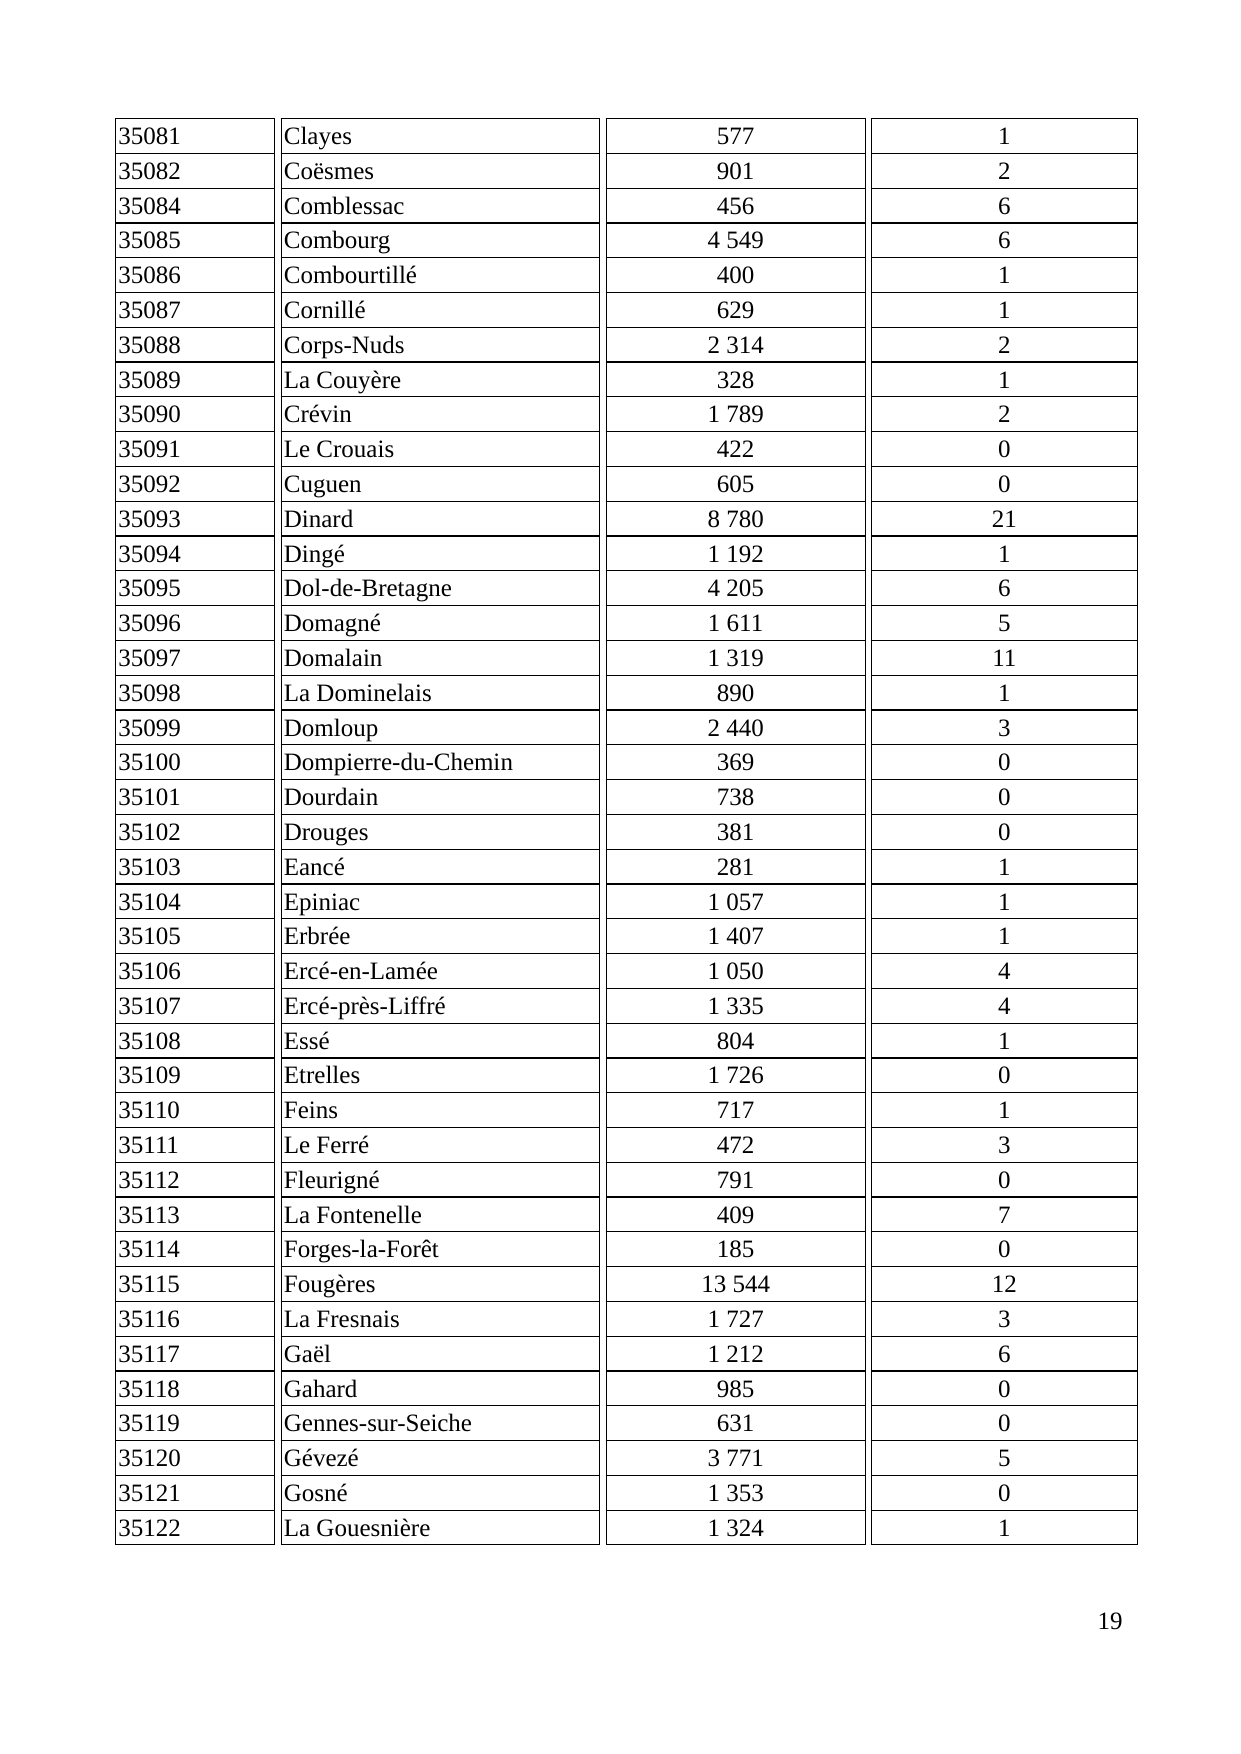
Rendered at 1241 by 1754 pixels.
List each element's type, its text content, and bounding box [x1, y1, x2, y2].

table_cell 2 [872, 397, 1137, 431]
table_cell Dol-de-Bretagne [282, 571, 599, 605]
table_cell Cornillé [282, 293, 599, 327]
table_cell 6 [872, 1337, 1137, 1370]
table_cell 1 [872, 919, 1137, 953]
table_cell 400 [607, 258, 865, 292]
table_cell 422 [607, 432, 865, 466]
table_cell La Fresnais [282, 1302, 599, 1336]
table_cell 5 [872, 606, 1137, 640]
table_cell Ercé-près-Liffré [282, 989, 599, 1023]
table_cell 35092 [116, 467, 274, 501]
table_cell 1 [872, 1511, 1137, 1544]
table_cell 369 [607, 745, 865, 779]
table_cell Dinard [282, 502, 599, 535]
table_cell Dourdain [282, 780, 599, 814]
table_cell 1 [872, 676, 1137, 709]
table_cell 328 [607, 363, 865, 396]
table_cell Combourtillé [282, 258, 599, 292]
table_cell 8 780 [607, 502, 865, 535]
table_cell 7 [872, 1198, 1137, 1231]
table_cell 35119 [116, 1406, 274, 1440]
table_cell Gosné [282, 1476, 599, 1510]
table_cell Gahard [282, 1372, 599, 1405]
table_cell 0 [872, 1163, 1137, 1196]
table_cell 0 [872, 745, 1137, 779]
table_cell Epiniac [282, 885, 599, 918]
table_cell 1 726 [607, 1059, 865, 1092]
table_cell 35084 [116, 189, 274, 222]
table_cell 35103 [116, 850, 274, 883]
table_cell Feins [282, 1093, 599, 1127]
table_cell 35116 [116, 1302, 274, 1336]
table_cell 1 335 [607, 989, 865, 1023]
table_cell 1 789 [607, 397, 865, 431]
table_cell 631 [607, 1406, 865, 1440]
table_cell 35099 [116, 711, 274, 744]
table_cell Eancé [282, 850, 599, 883]
table_cell 4 205 [607, 571, 865, 605]
table_cell Essé [282, 1024, 599, 1057]
table_cell 35091 [116, 432, 274, 466]
table_cell 35094 [116, 537, 274, 570]
table_cell 1 [872, 293, 1137, 327]
table_cell 3 [872, 1302, 1137, 1336]
table_cell 35101 [116, 780, 274, 814]
table_cell 35082 [116, 154, 274, 188]
table_cell 1 353 [607, 1476, 865, 1510]
table_cell 281 [607, 850, 865, 883]
table_cell Cuguen [282, 467, 599, 501]
table_cell 21 [872, 502, 1137, 535]
table_cell 35089 [116, 363, 274, 396]
table_cell Gennes-sur-Seiche [282, 1406, 599, 1440]
table_cell 804 [607, 1024, 865, 1057]
table_cell Dompierre-du-Chemin [282, 745, 599, 779]
table_cell 4 549 [607, 224, 865, 257]
table_cell 35095 [116, 571, 274, 605]
table_cell Le Crouais [282, 432, 599, 466]
table_cell 35113 [116, 1198, 274, 1231]
table_cell 629 [607, 293, 865, 327]
table_cell Domalain [282, 641, 599, 675]
table_cell 35105 [116, 919, 274, 953]
table_cell 577 [607, 119, 865, 153]
table_cell Gévezé [282, 1441, 599, 1475]
table_cell 1 212 [607, 1337, 865, 1370]
table_cell 1 050 [607, 954, 865, 988]
table_cell 717 [607, 1093, 865, 1127]
table_cell 456 [607, 189, 865, 222]
table_cell 35090 [116, 397, 274, 431]
table_cell 35085 [116, 224, 274, 257]
table_cell 35106 [116, 954, 274, 988]
table_cell Forges-la-Forêt [282, 1232, 599, 1266]
table_cell Etrelles [282, 1059, 599, 1092]
table_cell 35087 [116, 293, 274, 327]
table_cell 738 [607, 780, 865, 814]
table_cell La Gouesnière [282, 1511, 599, 1544]
table_cell 6 [872, 571, 1137, 605]
table_cell Gaël [282, 1337, 599, 1370]
table_cell 35120 [116, 1441, 274, 1475]
table_cell 6 [872, 224, 1137, 257]
table_cell 35086 [116, 258, 274, 292]
table_cell 1 [872, 537, 1137, 570]
table_cell 35108 [116, 1024, 274, 1057]
table_cell 409 [607, 1198, 865, 1231]
table_cell 472 [607, 1128, 865, 1162]
table_cell 1 [872, 363, 1137, 396]
table_cell Combourg [282, 224, 599, 257]
table_cell 0 [872, 1232, 1137, 1266]
table_cell 1 [872, 1093, 1137, 1127]
table_cell 35118 [116, 1372, 274, 1405]
table_cell 35114 [116, 1232, 274, 1266]
table_cell La Couyère [282, 363, 599, 396]
table_cell 12 [872, 1267, 1137, 1301]
table_cell 901 [607, 154, 865, 188]
table_cell La Fontenelle [282, 1198, 599, 1231]
table_cell 791 [607, 1163, 865, 1196]
table_cell Domagné [282, 606, 599, 640]
table_cell 2 314 [607, 328, 865, 361]
table_cell Domloup [282, 711, 599, 744]
table_cell 1 [872, 1024, 1137, 1057]
table_cell Drouges [282, 815, 599, 849]
table_cell 2 440 [607, 711, 865, 744]
table_cell 3 [872, 711, 1137, 744]
table_cell 6 [872, 189, 1137, 222]
table_cell 1 727 [607, 1302, 865, 1336]
table_cell 35109 [116, 1059, 274, 1092]
table_cell 35081 [116, 119, 274, 153]
table_cell Fougères [282, 1267, 599, 1301]
table_cell 1 [872, 119, 1137, 153]
table_cell 0 [872, 1476, 1137, 1510]
table_cell 3 [872, 1128, 1137, 1162]
table_cell 35107 [116, 989, 274, 1023]
table_cell 11 [872, 641, 1137, 675]
table_cell 1 611 [607, 606, 865, 640]
table_cell 890 [607, 676, 865, 709]
table_cell 35117 [116, 1337, 274, 1370]
table_cell 1 192 [607, 537, 865, 570]
table_cell 35111 [116, 1128, 274, 1162]
table_cell La Dominelais [282, 676, 599, 709]
table_cell 35098 [116, 676, 274, 709]
table_cell 1 319 [607, 641, 865, 675]
table_cell 2 [872, 154, 1137, 188]
table_cell 35093 [116, 502, 274, 535]
table_cell Erbrée [282, 919, 599, 953]
table_cell 0 [872, 780, 1137, 814]
table_cell 35115 [116, 1267, 274, 1301]
table_cell Crévin [282, 397, 599, 431]
table_cell 1 324 [607, 1511, 865, 1544]
table_cell 1 [872, 850, 1137, 883]
table_cell 381 [607, 815, 865, 849]
table_cell Fleurigné [282, 1163, 599, 1196]
table_cell Corps-Nuds [282, 328, 599, 361]
table_cell 35104 [116, 885, 274, 918]
table_cell 1 [872, 258, 1137, 292]
table_cell 985 [607, 1372, 865, 1405]
table_cell Le Ferré [282, 1128, 599, 1162]
table_cell 1 [872, 885, 1137, 918]
table_cell 1 407 [607, 919, 865, 953]
table_cell 35112 [116, 1163, 274, 1196]
table_cell 4 [872, 989, 1137, 1023]
table_cell Coësmes [282, 154, 599, 188]
table_cell 35097 [116, 641, 274, 675]
table_cell 35102 [116, 815, 274, 849]
table_cell Clayes [282, 119, 599, 153]
table_cell 0 [872, 815, 1137, 849]
table_cell 3 771 [607, 1441, 865, 1475]
table_cell 185 [607, 1232, 865, 1266]
table_cell 35121 [116, 1476, 274, 1510]
table_cell 35088 [116, 328, 274, 361]
table_cell 35100 [116, 745, 274, 779]
table_cell 1 057 [607, 885, 865, 918]
table_cell 35122 [116, 1511, 274, 1544]
table_cell Dingé [282, 537, 599, 570]
table_cell 2 [872, 328, 1137, 361]
table_cell 35096 [116, 606, 274, 640]
table_cell 13 544 [607, 1267, 865, 1301]
table_cell 0 [872, 467, 1137, 501]
table_cell 605 [607, 467, 865, 501]
table_cell Ercé-en-Lamée [282, 954, 599, 988]
table_cell 0 [872, 432, 1137, 466]
table_cell Comblessac [282, 189, 599, 222]
table_cell 35110 [116, 1093, 274, 1127]
table_cell 0 [872, 1406, 1137, 1440]
table_cell 0 [872, 1372, 1137, 1405]
table_cell 4 [872, 954, 1137, 988]
table_cell 0 [872, 1059, 1137, 1092]
table_cell 5 [872, 1441, 1137, 1475]
